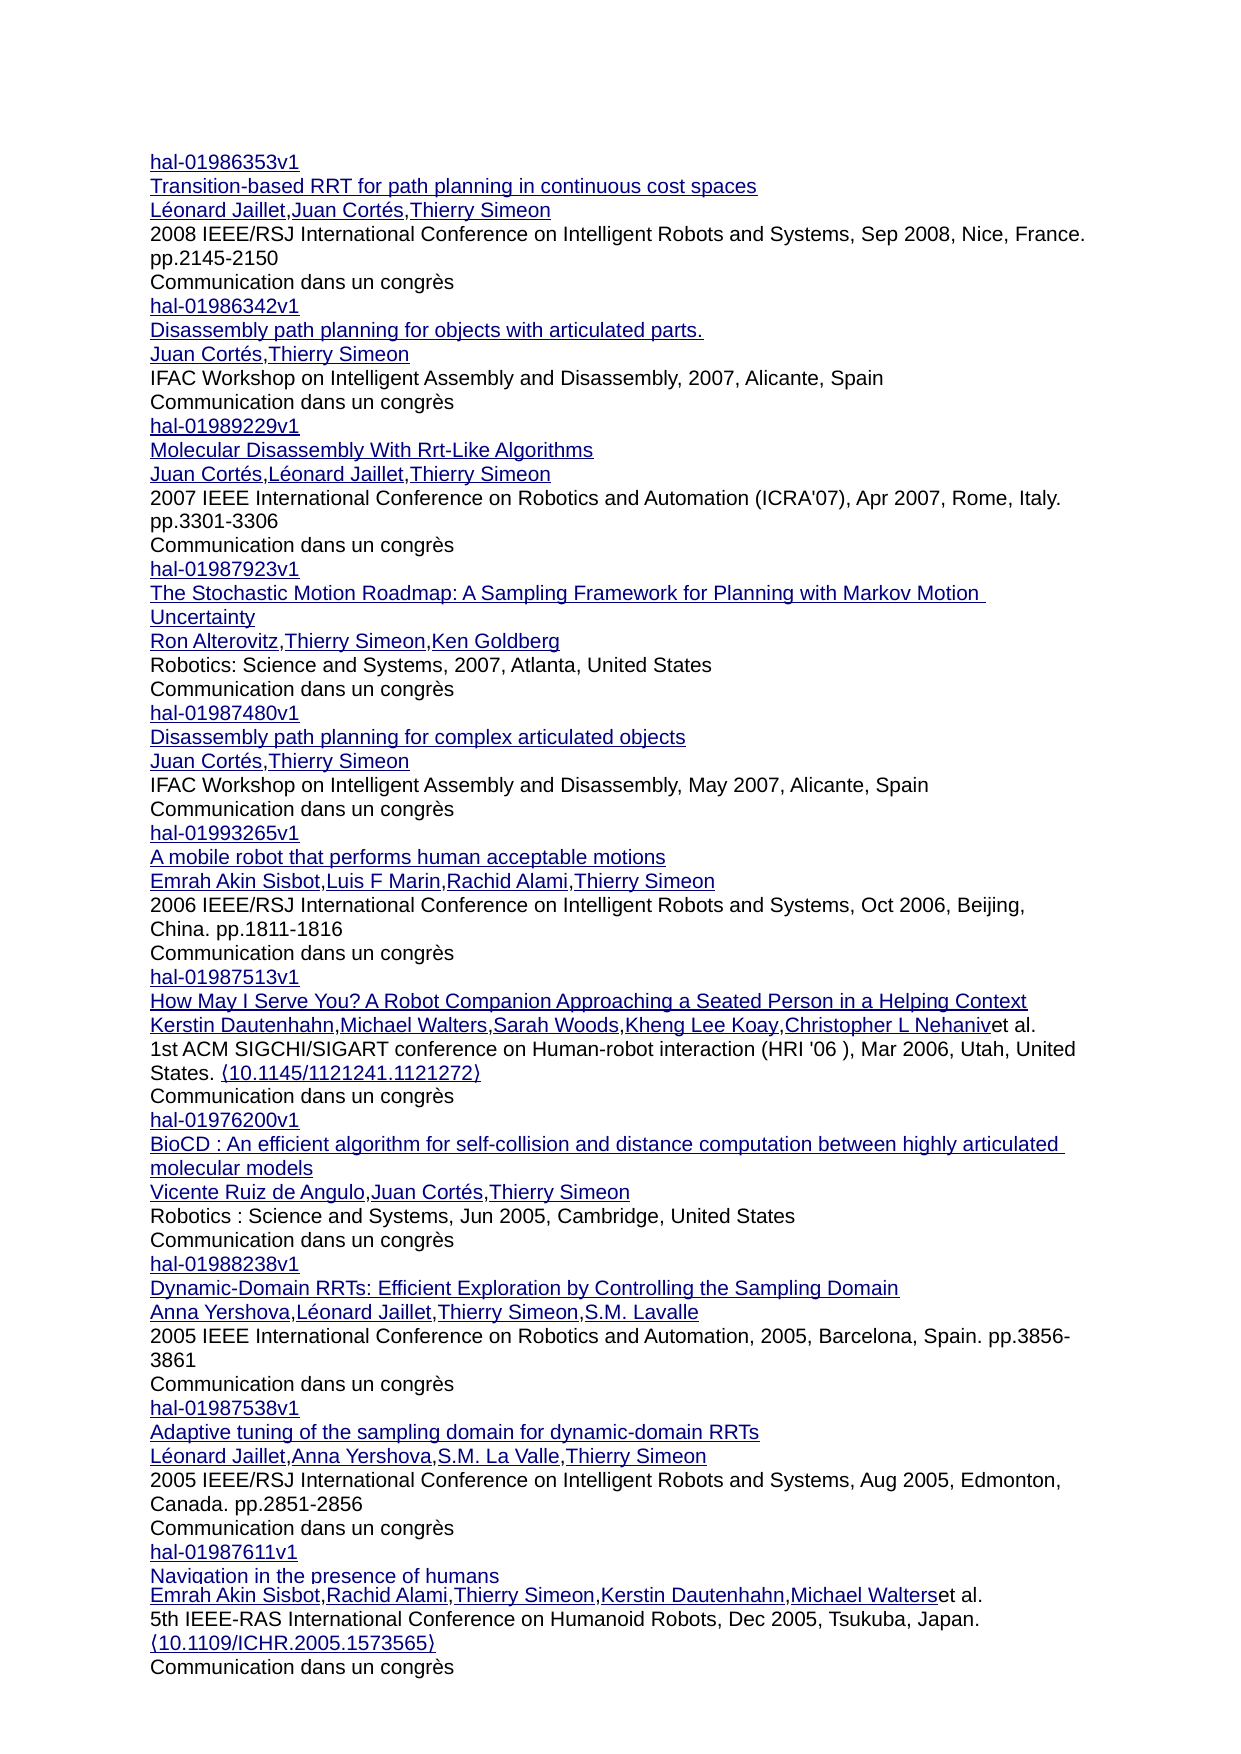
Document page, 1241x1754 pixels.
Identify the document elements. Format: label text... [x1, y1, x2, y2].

table_cell Navigation in the presence of humans Emrah Akin Sisbot,Rachid Alami,Thierry Simeon,Kerstin Dautenhahn,Michael Walterset al. 5th IEEE-RAS International Conference on Humanoid Robots, Dec 2005, Tsukuba, Japan. ⟨10.1109/ICHR.2005.1573565⟩ Communication dans un congrès [150, 1564, 1090, 1679]
table_cell hal-01986353v1 [150, 150, 1090, 174]
table_cell Adaptive tuning of the sampling domain for dynamic-domain RRTs Léonard Jaillet,Anna Yershova,S.M. La Valle,Thierry Simeon 2005 IEEE/RSJ International Conference on Intelligent Robots and Systems, Aug 2005, Edmonton, Canada. pp.2851-2856 Communication dans un congrès hal-01987611v1 [150, 1420, 1090, 1563]
table_cell Transition-based RRT for path planning in continuous cost spaces Léonard Jaillet,Juan Cortés,Thierry Simeon 2008 IEEE/RSJ International Conference on Intelligent Robots and Systems, Sep 2008, Nice, France. pp.2145-2150 Communication dans un congrès hal-01986342v1 [150, 174, 1090, 318]
table_cell BioCD : An efficient algorithm for self-collision and distance computation between highly articulated molecular models Vicente Ruiz de Angulo,Juan Cortés,Thierry Simeon Robotics : Science and Systems, Jun 2005, Cambridge, United States Communication dans un congrès hal-01988238v1 [150, 1132, 1090, 1276]
table_cell How May I Serve You? A Robot Companion Approaching a Seated Person in a Helping Context Kerstin Dautenhahn,Michael Walters,Sarah Woods,Kheng Lee Koay,Christopher L Nehanivet al. 1st ACM SIGCHI/SIGART conference on Human-robot interaction (HRI '06 ), Mar 2006, Utah, United States. ⟨10.1145/1121241.1121272⟩ Communication dans un congrès hal-01976200v1 [150, 989, 1090, 1132]
table_cell A mobile robot that performs human acceptable motions Emrah Akin Sisbot,Luis F Marin,Rachid Alami,Thierry Simeon 2006 IEEE/RSJ International Conference on Intelligent Robots and Systems, Oct 2006, Beijing, China. pp.1811-1816 Communication dans un congrès hal-01987513v1 [150, 845, 1090, 988]
table_cell Molecular Disassembly With Rrt-Like Algorithms Juan Cortés,Léonard Jaillet,Thierry Simeon 2007 IEEE International Conference on Robotics and Automation (ICRA'07), Apr 2007, Rome, Italy. pp.3301-3306 Communication dans un congrès hal-01987923v1 [150, 438, 1090, 581]
table_cell The Stochastic Motion Roadmap: A Sampling Framework for Planning with Markov Motion Uncertainty Ron Alterovitz,Thierry Simeon,Ken Goldberg Robotics: Science and Systems, 2007, Atlanta, United States Communication dans un congrès hal-01987480v1 [150, 581, 1090, 725]
table_cell Disassembly path planning for complex articulated objects Juan Cortés,Thierry Simeon IFAC Workshop on Intelligent Assembly and Disassembly, May 2007, Alicante, Spain Communication dans un congrès hal-01993265v1 [150, 725, 1090, 845]
table_cell Disassembly path planning for objects with articulated parts. Juan Cortés,Thierry Simeon IFAC Workshop on Intelligent Assembly and Disassembly, 2007, Alicante, Spain Communication dans un congrès hal-01989229v1 [150, 318, 1090, 437]
table_cell Dynamic-Domain RRTs: Efficient Exploration by Controlling the Sampling Domain Anna Yershova,Léonard Jaillet,Thierry Simeon,S.M. Lavalle 2005 IEEE International Conference on Robotics and Automation, 2005, Barcelona, Spain. pp.3856-3861 Communication dans un congrès hal-01987538v1 [150, 1276, 1090, 1420]
